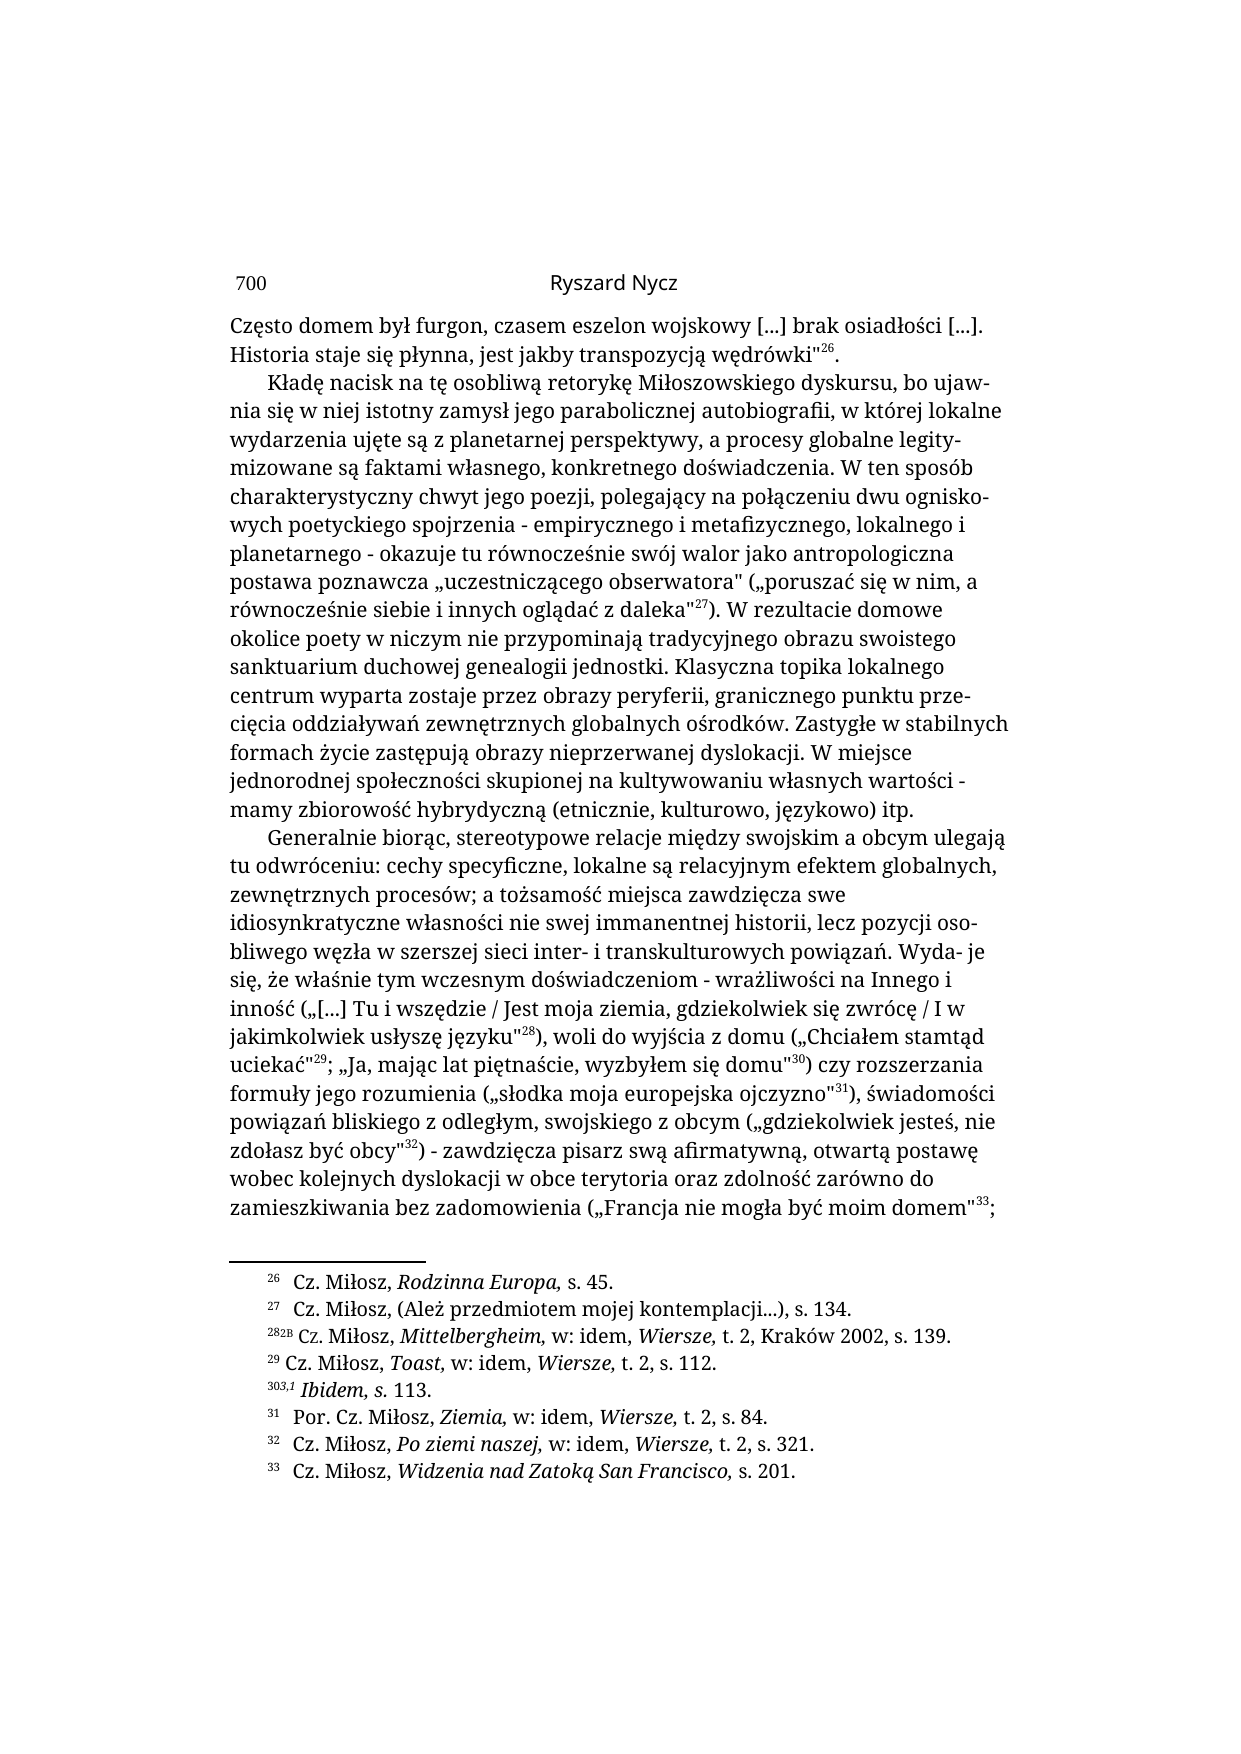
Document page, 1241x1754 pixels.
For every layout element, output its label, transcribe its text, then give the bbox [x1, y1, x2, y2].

text Cz. Miłosz, (Ależ przedmiotem mojej kontemplacji...), s. 134. [229, 1296, 1011, 1322]
text Por. Cz. Miłosz, Ziemia, w: idem, Wiersze, t. 2, s. 84. [229, 1403, 1011, 1430]
text Cz. Miłosz, Toast, w: idem, Wiersze, t. 2, s. 112. [229, 1349, 1011, 1376]
text 2B Cz. Miłosz, Mittelbergheim, w: idem, Wiersze, t. 2, Kraków 2002, s. 139. [229, 1322, 1011, 1349]
text Cz. Miłosz, Po ziemi naszej, w: idem, Wiersze, t. 2, s. 321. [229, 1430, 1011, 1457]
text Generalnie biorąc, stereotypowe relacje między swojskim a obcym ule­gają tu odwróceniu: cechy specyficzne, lokalne są relacyjnym efektem glo­balnych, zewnętrznych procesów; a tożsamość miejsca zawdzięcza swe idiosynkratyczne własności nie swej immanentnej historii, lecz pozycji oso­bliwego węzła w szerszej sieci inter- i transkulturowych powiązań. Wyda- je się, że właśnie tym wczesnym doświadczeniom - wrażliwości na Innego i inność („[...] Tu i wszędzie / Jest moja ziemia, gdziekolwiek się zwrócę / I w jakimkolwiek usłyszę języku"), woli do wyjścia z domu („Chciałem stamtąd uciekać"; „Ja, mając lat piętnaście, wyzbyłem się domu") czy roz­szerzania formuły jego rozumienia („słodka moja europejska ojczyzno"), świadomości powiązań bliskiego z odległym, swojskiego z obcym („gdzie­kolwiek jesteś, nie zdołasz być obcy") - zawdzięcza pisarz swą afirmatyw­ną, otwartą postawę wobec kolejnych dyslokacji w obce terytoria oraz zdol­ność zarówno do zamieszkiwania bez zadomowienia („Francja nie mogła być moim domem"; „Waszyngton, bezosobowy aparat do mieszkania"), jak i odzyskania elementarnego poczucia zadomowienia także poza wła­ [229, 823, 1011, 1221]
text 3,1 Ibidem, s. 113. [229, 1376, 1011, 1403]
text Cz. Miłosz, Rodzinna Europa, s. 45. [229, 1268, 1011, 1296]
text Kładę nacisk na tę osobliwą retorykę Miłoszowskiego dyskursu, bo ujaw­nia się w niej istotny zamysł jego parabolicznej autobiografii, w której lokalne wydarzenia ujęte są z planetarnej perspektywy, a procesy globalne legity­mizowane są faktami własnego, konkretnego doświadczenia. W ten sposób charakterystyczny chwyt jego poezji, polegający na połączeniu dwu ognisko­wych poetyckiego spojrzenia - empirycznego i metafizycznego, lokalnego i planetarnego - okazuje tu równocześnie swój walor jako antropologiczna postawa poznawcza „uczestniczącego obserwatora" („poruszać się w nim, a równocześnie siebie i innych oglądać z daleka"). W rezultacie domowe okolice poety w niczym nie przypominają tradycyjnego obrazu swoistego sanktuarium duchowej genealogii jednostki. Klasyczna topika lokalnego centrum wyparta zostaje przez obrazy peryferii, granicznego punktu prze­cięcia oddziaływań zewnętrznych globalnych ośrodków. Zastygłe w stabil­nych formach życie zastępują obrazy nieprzerwanej dyslokacji. W miejsce jednorodnej społeczności skupionej na kultywowaniu własnych wartości - mamy zbiorowość hybrydyczną (etnicznie, kulturowo, językowo) itp. [229, 368, 1011, 823]
text Często domem był furgon, czasem eszelon wojskowy [...] brak osiadłości [...]. Historia staje się płynna, jest jakby transpozycją wędrówki". [229, 311, 1011, 368]
text Cz. Miłosz, Widzenia nad Zatoką San Francisco, s. 201. [229, 1457, 1011, 1484]
